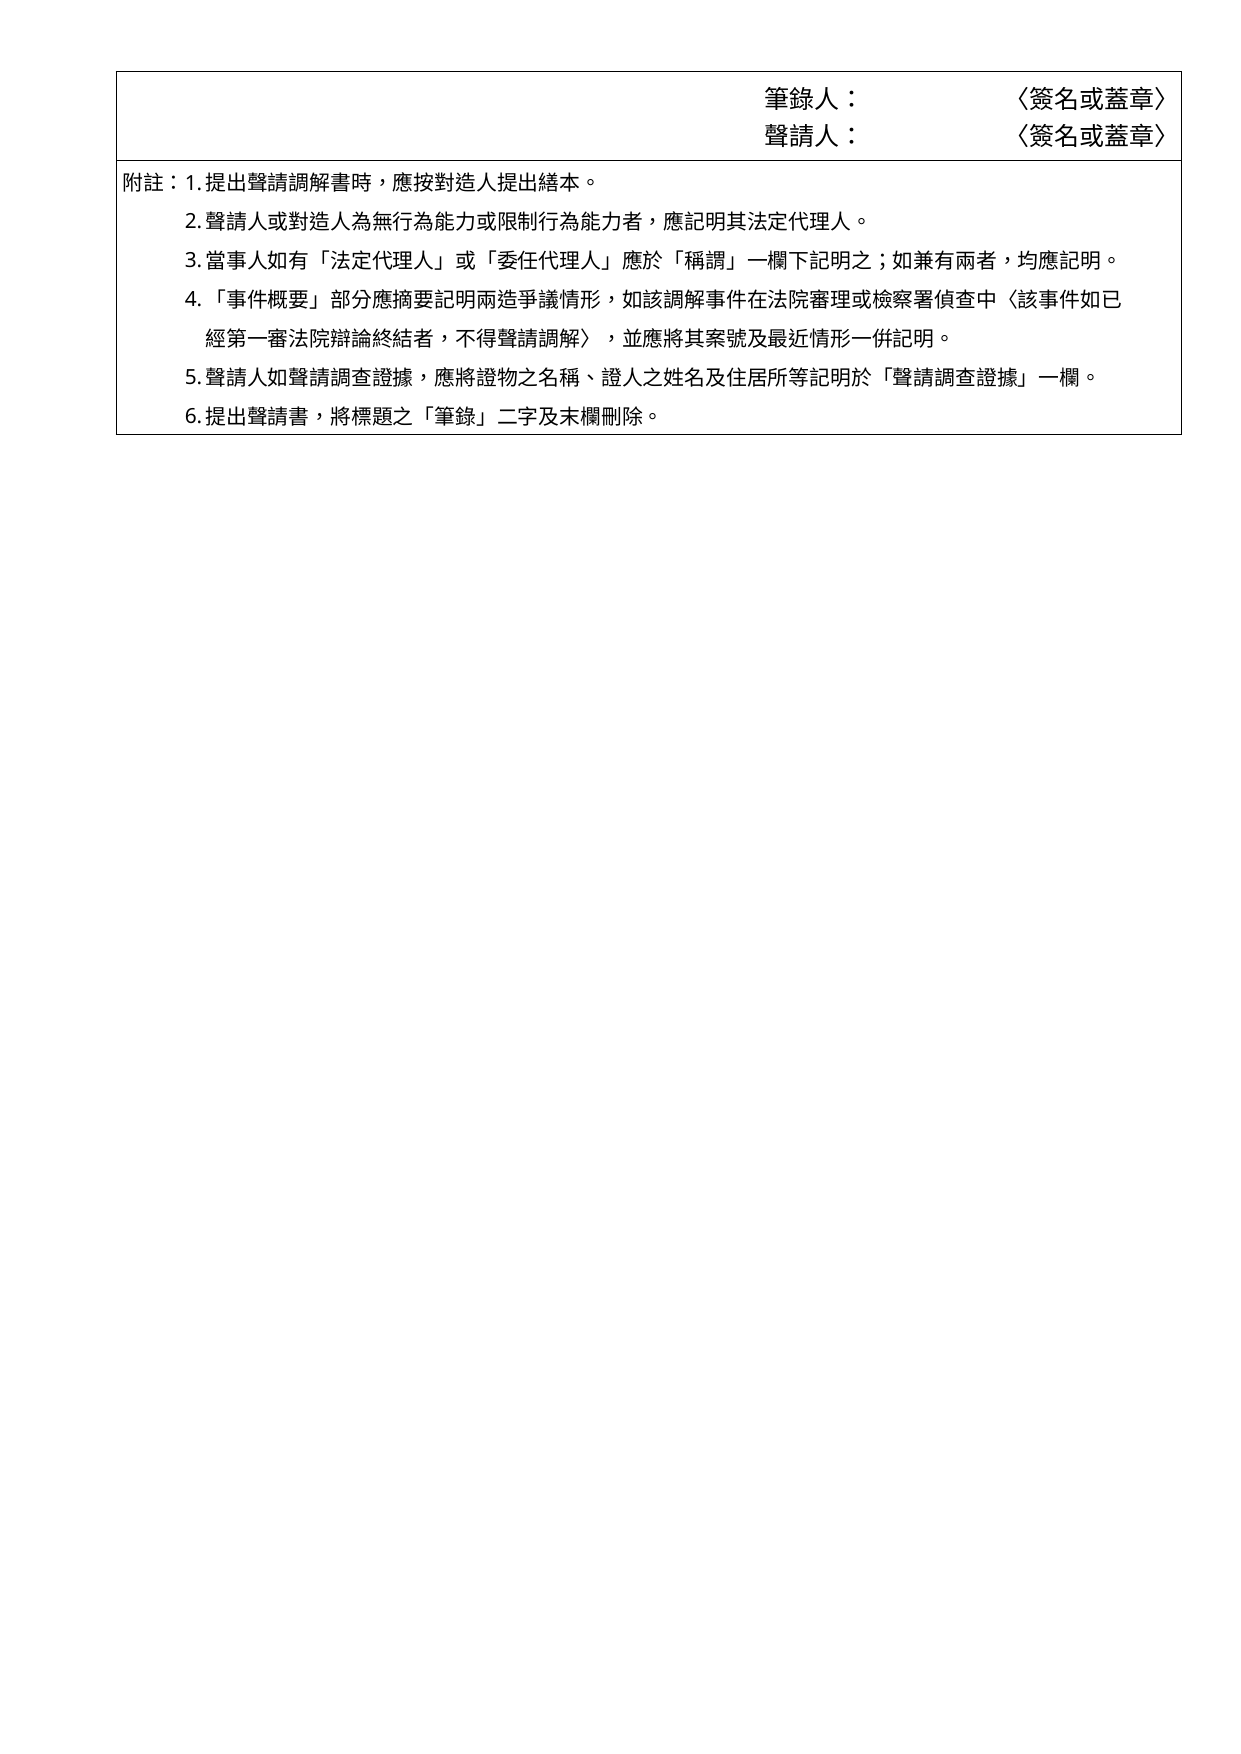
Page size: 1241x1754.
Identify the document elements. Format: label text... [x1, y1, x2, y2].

table_cell 經第一審法院辯論終結者，不得聲請調解〉，並應將其案號及最近情形一倂記明。 [204, 317, 1181, 356]
table_cell [117, 317, 203, 356]
table_cell 當事人如有「法定代理人」或「委任代理人」應於「稱謂」一欄下記明之；如兼有兩者，均應記明。 [204, 239, 1181, 278]
table_cell 附註：1. [117, 161, 203, 200]
table_cell 4. [117, 278, 203, 317]
table_cell 2. [117, 200, 203, 239]
table_cell 聲請人或對造人為無行為能力或限制行為能力者，應記明其法定代理人。 [204, 200, 1181, 239]
table_cell 3. [117, 239, 203, 278]
table_cell 6. [117, 395, 203, 434]
table_cell 聲請人如聲請調查證據，應將證物之名稱、證人之姓名及住居所等記明於「聲請調查證據」一欄。 [204, 356, 1181, 395]
table_cell 提出聲請調解書時，應按對造人提出繕本。 [204, 161, 1181, 200]
table_cell 筆錄人： 〈簽名或蓋章〉 聲請人： 〈簽名或蓋章〉 [117, 72, 1181, 160]
table_cell 「事件概要」部分應摘要記明兩造爭議情形，如該調解事件在法院審理或檢察署偵查中〈該事件如已 [204, 278, 1181, 317]
table_cell 提出聲請書，將標題之「筆錄」二字及末欄刪除。 [204, 395, 1181, 434]
table_cell 5. [117, 356, 203, 395]
